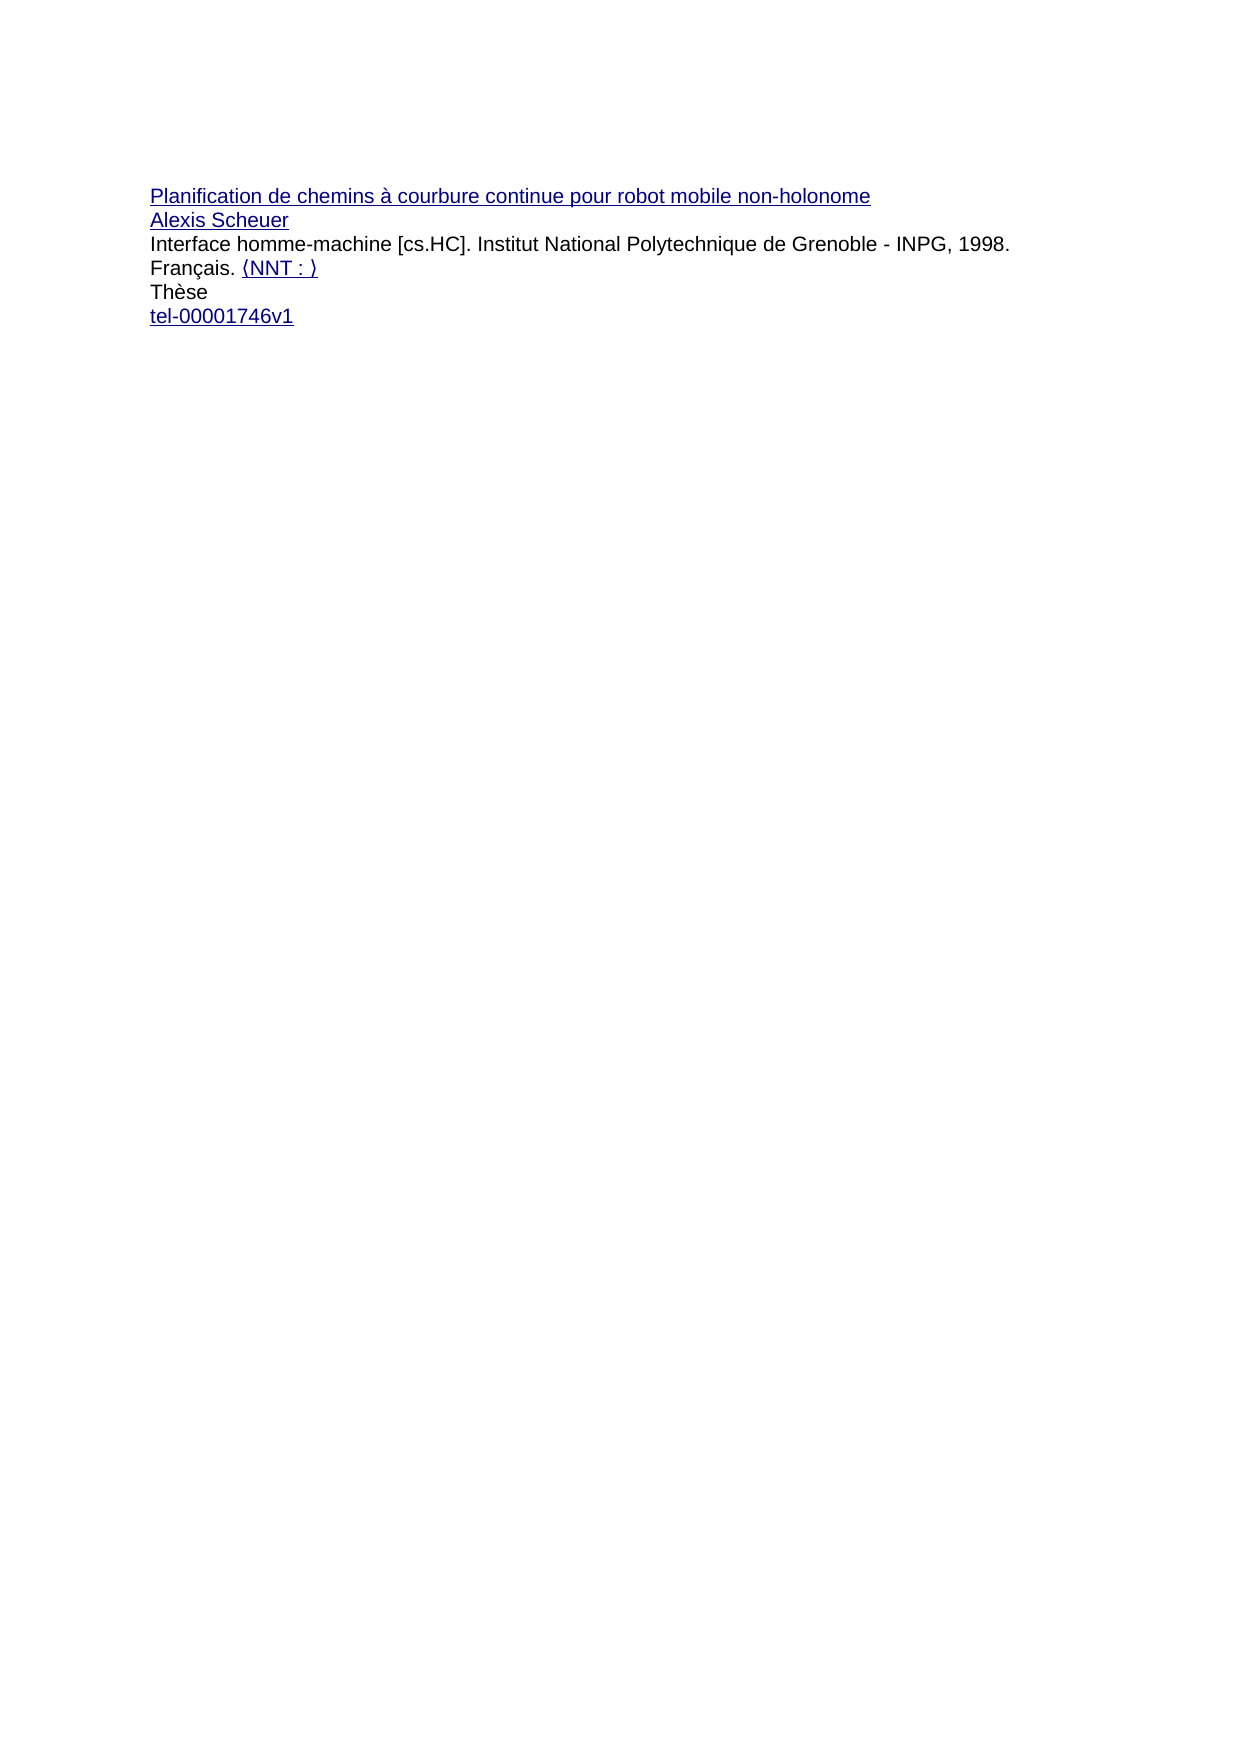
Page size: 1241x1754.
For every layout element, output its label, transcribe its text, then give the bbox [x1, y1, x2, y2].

table_header Planification de chemins à courbure continue pour robot mobile non-holonome Alexis Scheuer Interface homme-machine [cs.HC]. Institut National Polytechnique de Grenoble - INPG, 1998. Français. ⟨NNT : ⟩ Thèse tel-00001746v1 [150, 184, 1090, 328]
